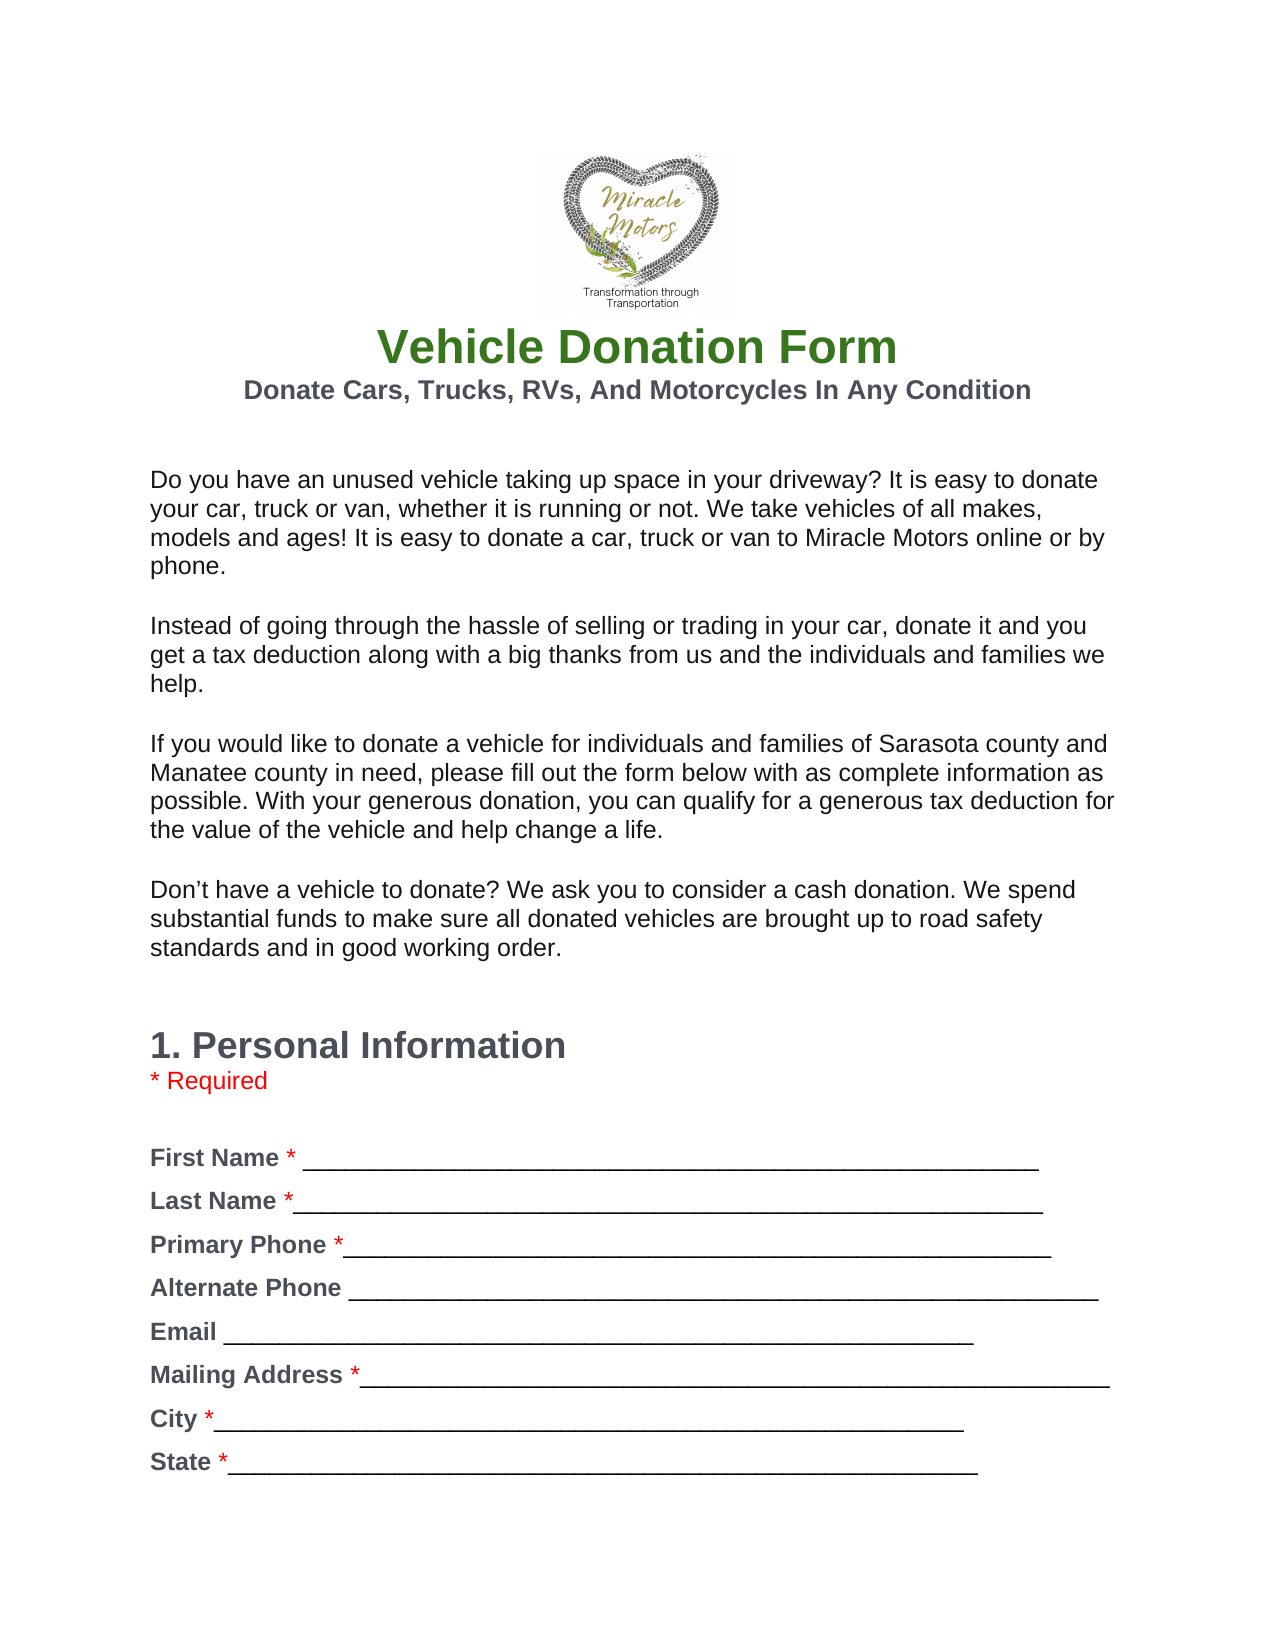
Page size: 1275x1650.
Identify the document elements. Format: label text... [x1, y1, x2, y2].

text Last Name *______________________________________________________ [150, 1186, 1125, 1215]
text Don’t have a vehicle to donate? We ask you to consider a cash donation. We spend substantial funds to make sure all donated vehicles are brought up to road safety standards and in good working order. [150, 875, 1125, 961]
text City *______________________________________________________ [150, 1404, 1125, 1432]
text If you would like to donate a vehicle for individuals and families of Sarasota county and Manatee county in need, please fill out the form below with as complete information as possible. With your generous donation, you can qualify for a generous tax deduction for the value of the vehicle and help change a life. [150, 729, 1125, 844]
subtitle Donate Cars, Trucks, RVs, And Motorcycles In Any Condition [150, 374, 1125, 405]
picture [537, 150, 738, 287]
text First Name * _____________________________________________________ [150, 1142, 1125, 1171]
text Mailing Address *______________________________________________________ [150, 1360, 1125, 1389]
text Instead of going through the hassle of selling or trading in your car, donate it and you get a tax deduction along with a big thanks from us and the individuals and families we help. [150, 611, 1125, 698]
text State *______________________________________________________ [150, 1447, 1125, 1476]
text Do you have an unused vehicle taking up space in your driveway? It is easy to donate your car, truck or van, whether it is running or not. We take vehicles of all makes, models and ages! It is easy to donate a car, truck or van to Miracle Motors online or by phone. [150, 465, 1125, 580]
text Email ______________________________________________________ [150, 1317, 1125, 1345]
subtitle Vehicle Donation Form [150, 319, 1125, 374]
subtitle 1. Personal Information [150, 1023, 1125, 1066]
text * Required [150, 1066, 1125, 1095]
text Primary Phone *___________________________________________________ [150, 1229, 1125, 1258]
text Alternate Phone ______________________________________________________ [150, 1273, 1125, 1302]
